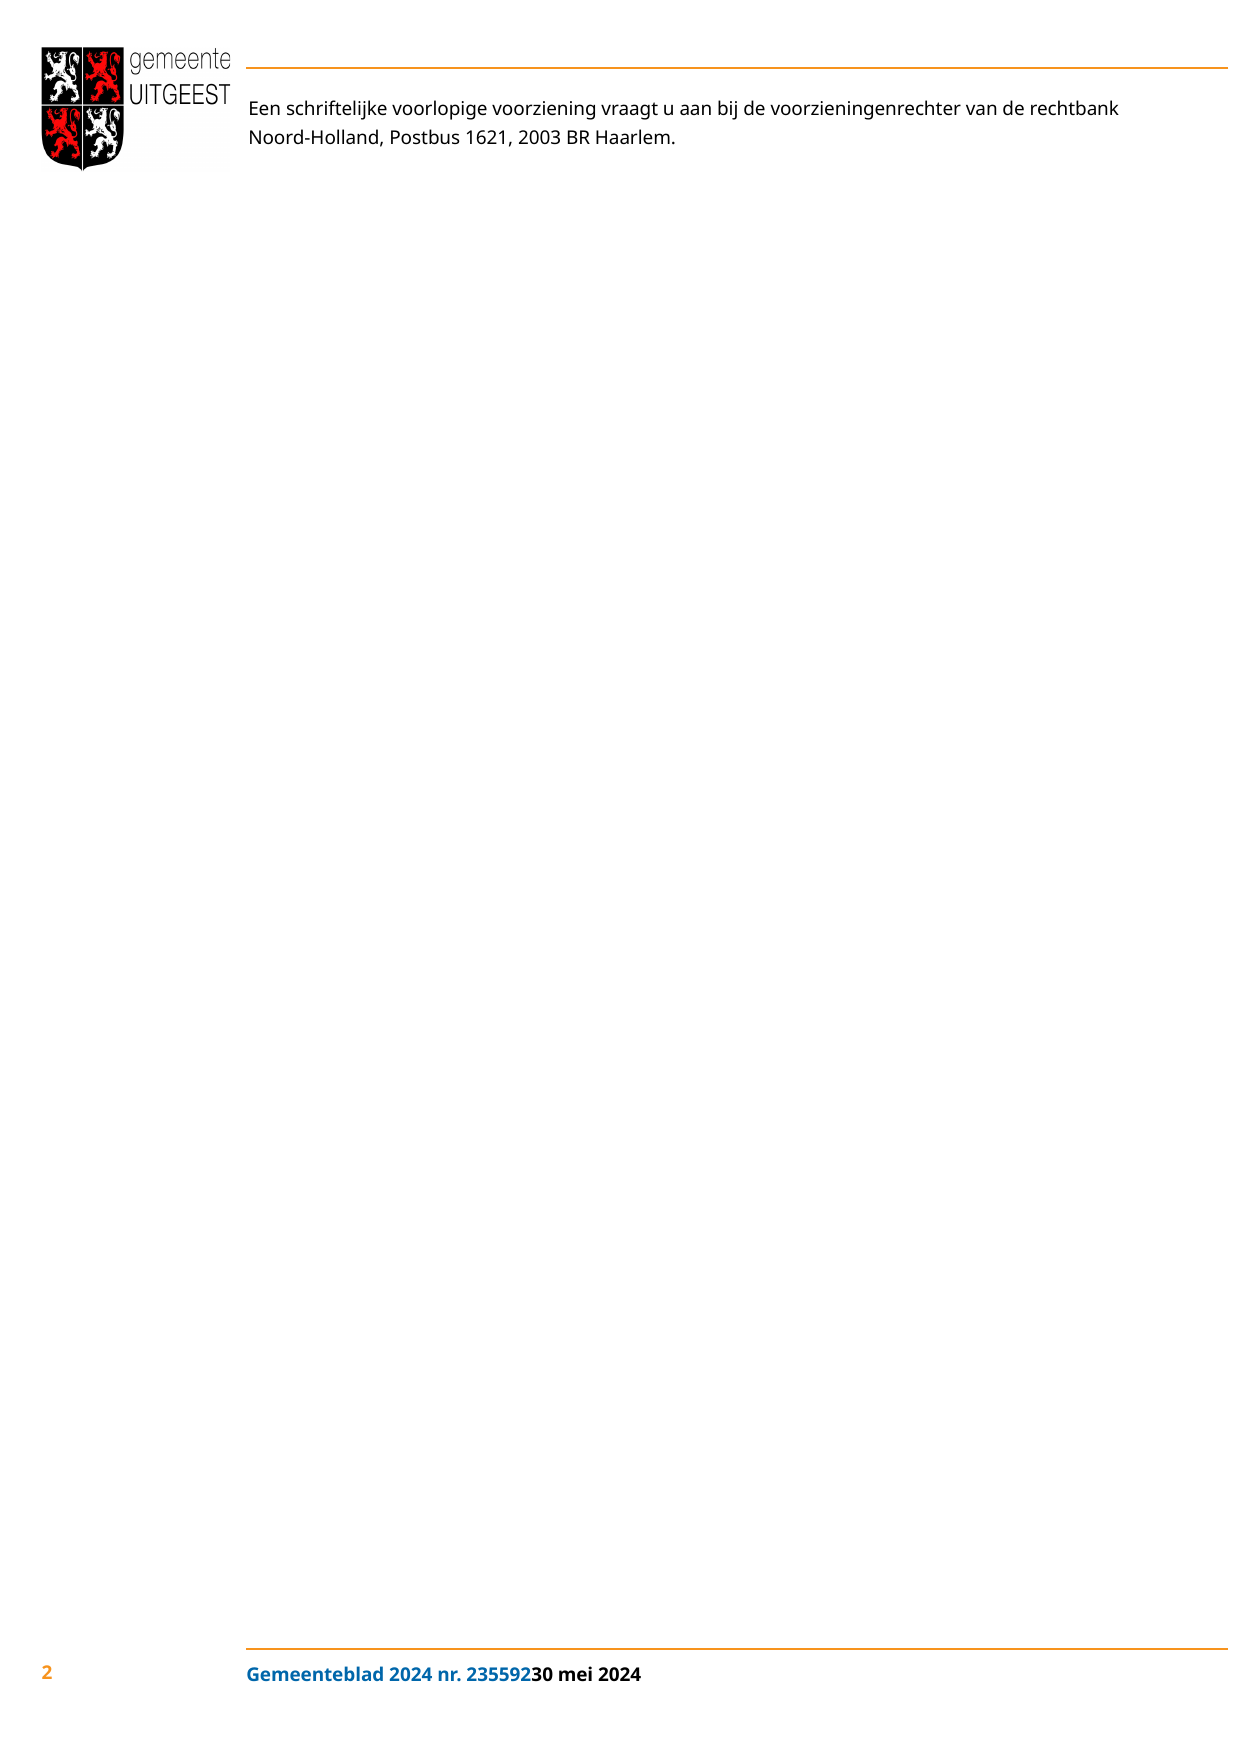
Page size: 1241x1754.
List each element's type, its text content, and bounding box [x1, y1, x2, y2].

picture [41, 47, 231, 172]
text Een schriftelijke voorlopige voorziening vraagt u aan bij de voorzieningenrechter van de rechtbank Noord-Holland, Postbus 1621, 2003 BR Haarlem. [248, 95, 1152, 150]
